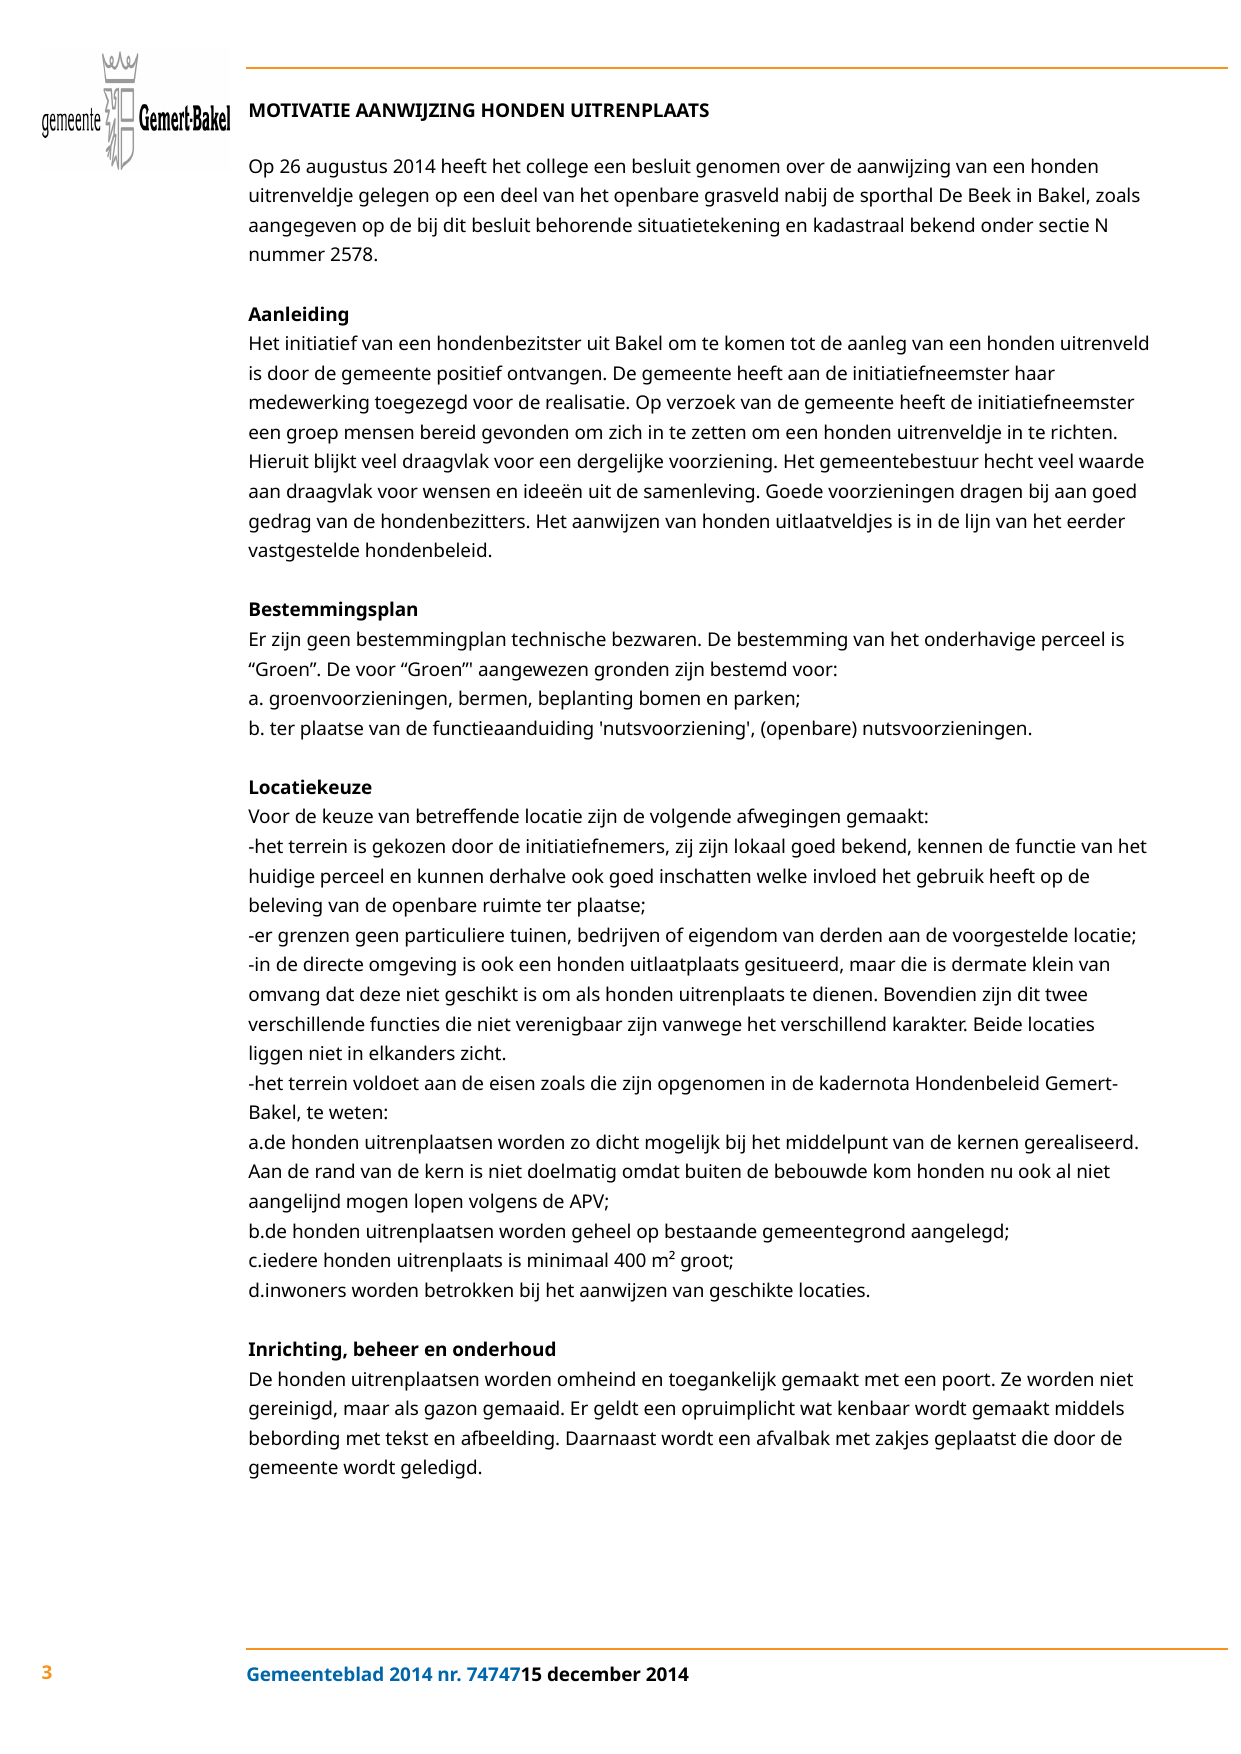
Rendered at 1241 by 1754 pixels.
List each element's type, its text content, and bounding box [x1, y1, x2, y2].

text Er zijn geen bestemmingplan technische bezwaren. De bestemming van het onderhavige perceel is “Groen”. De voor “Groen”' aangewezen gronden zijn bestemd voor: [248, 626, 1152, 681]
text b. ter plaatse van de functieaanduiding 'nutsvoorziening', (openbare) nutsvoorzieningen. [248, 715, 1152, 741]
text -in de directe omgeving is ook een honden uitlaatplaats gesitueerd, maar die is dermate klein van omvang dat deze niet geschikt is om als honden uitrenplaats te dienen. Bovendien zijn dit twee verschillende functies die niet verenigbaar zijn vanwege het verschillend karakter. Beide locaties liggen niet in elkanders zicht. [248, 952, 1152, 1066]
text Op 26 augustus 2014 heeft het college een besluit genomen over de aanwijzing van een honden uitrenveldje gelegen op een deel van het openbare grasveld nabij de sporthal De Beek in Bakel, zoals aangegeven op de bij dit besluit behorende situatietekening en kadastraal bekend onder sectie N nummer 2578. [248, 153, 1152, 267]
text Het initiatief van een hondenbezitster uit Bakel om te komen tot de aanleg van een honden uitrenveld is door de gemeente positief ontvangen. De gemeente heeft aan de initiatiefneemster haar medewerking toegezegd voor de realisatie. Op verzoek van de gemeente heeft de initiatiefneemster een groep mensen bereid gevonden om zich in te zetten om een honden uitrenveldje in te richten. Hieruit blijkt veel draagvlak voor een dergelijke voorziening. Het gemeentebestuur hecht veel waarde aan draagvlak voor wensen en ideeën uit de samenleving. Goede voorzieningen dragen bij aan goed gedrag van de hondenbezitters. Het aanwijzen van honden uitlaatveldjes is in de lijn van het eerder vastgestelde hondenbeleid. [248, 330, 1152, 563]
text Inrichting, beheer en onderhoud [248, 1336, 1152, 1362]
text MOTIVATIE AANWIJZING HONDEN UITRENPLAATS [248, 95, 1152, 123]
text -er grenzen geen particuliere tuinen, bedrijven of eigendom van derden aan de voorgestelde locatie; [248, 922, 1152, 948]
text -het terrein voldoet aan de eisen zoals die zijn opgenomen in de kadernota Hondenbeleid Gemert-Bakel, te weten: [248, 1070, 1152, 1125]
text De honden uitrenplaatsen worden omheind en toegankelijk gemaakt met een poort. Ze worden niet gereinigd, maar als gazon gemaaid. Er geldt een opruimplicht wat kenbaar wordt gemaakt middels bebording met tekst en afbeelding. Daarnaast wordt een afvalbak met zakjes geplaatst die door de gemeente wordt geledigd. [248, 1366, 1152, 1480]
text b.de honden uitrenplaatsen worden geheel op bestaande gemeentegrond aangelegd; [248, 1218, 1152, 1243]
picture [41, 47, 231, 172]
text Aanleiding [248, 301, 1152, 326]
text Locatiekeuze [248, 774, 1152, 800]
text d.inwoners worden betrokken bij het aanwijzen van geschikte locaties. [248, 1277, 1152, 1303]
text -het terrein is gekozen door de initiatiefnemers, zij zijn lokaal goed bekend, kennen de functie van het huidige perceel en kunnen derhalve ook goed inschatten welke invloed het gebruik heeft op de beleving van de openbare ruimte ter plaatse; [248, 833, 1152, 918]
text Bestemmingsplan [248, 597, 1152, 622]
text a. groenvoorzieningen, bermen, beplanting bomen en parken; [248, 685, 1152, 711]
text a.de honden uitrenplaatsen worden zo dicht mogelijk bij het middelpunt van de kernen gerealiseerd. Aan de rand van de kern is niet doelmatig omdat buiten de bebouwde kom honden nu ook al niet aangelijnd mogen lopen volgens de APV; [248, 1129, 1152, 1214]
text c.iedere honden uitrenplaats is minimaal 400 m² groot; [248, 1247, 1152, 1273]
text Voor de keuze van betreffende locatie zijn de volgende afwegingen gemaakt: [248, 804, 1152, 829]
